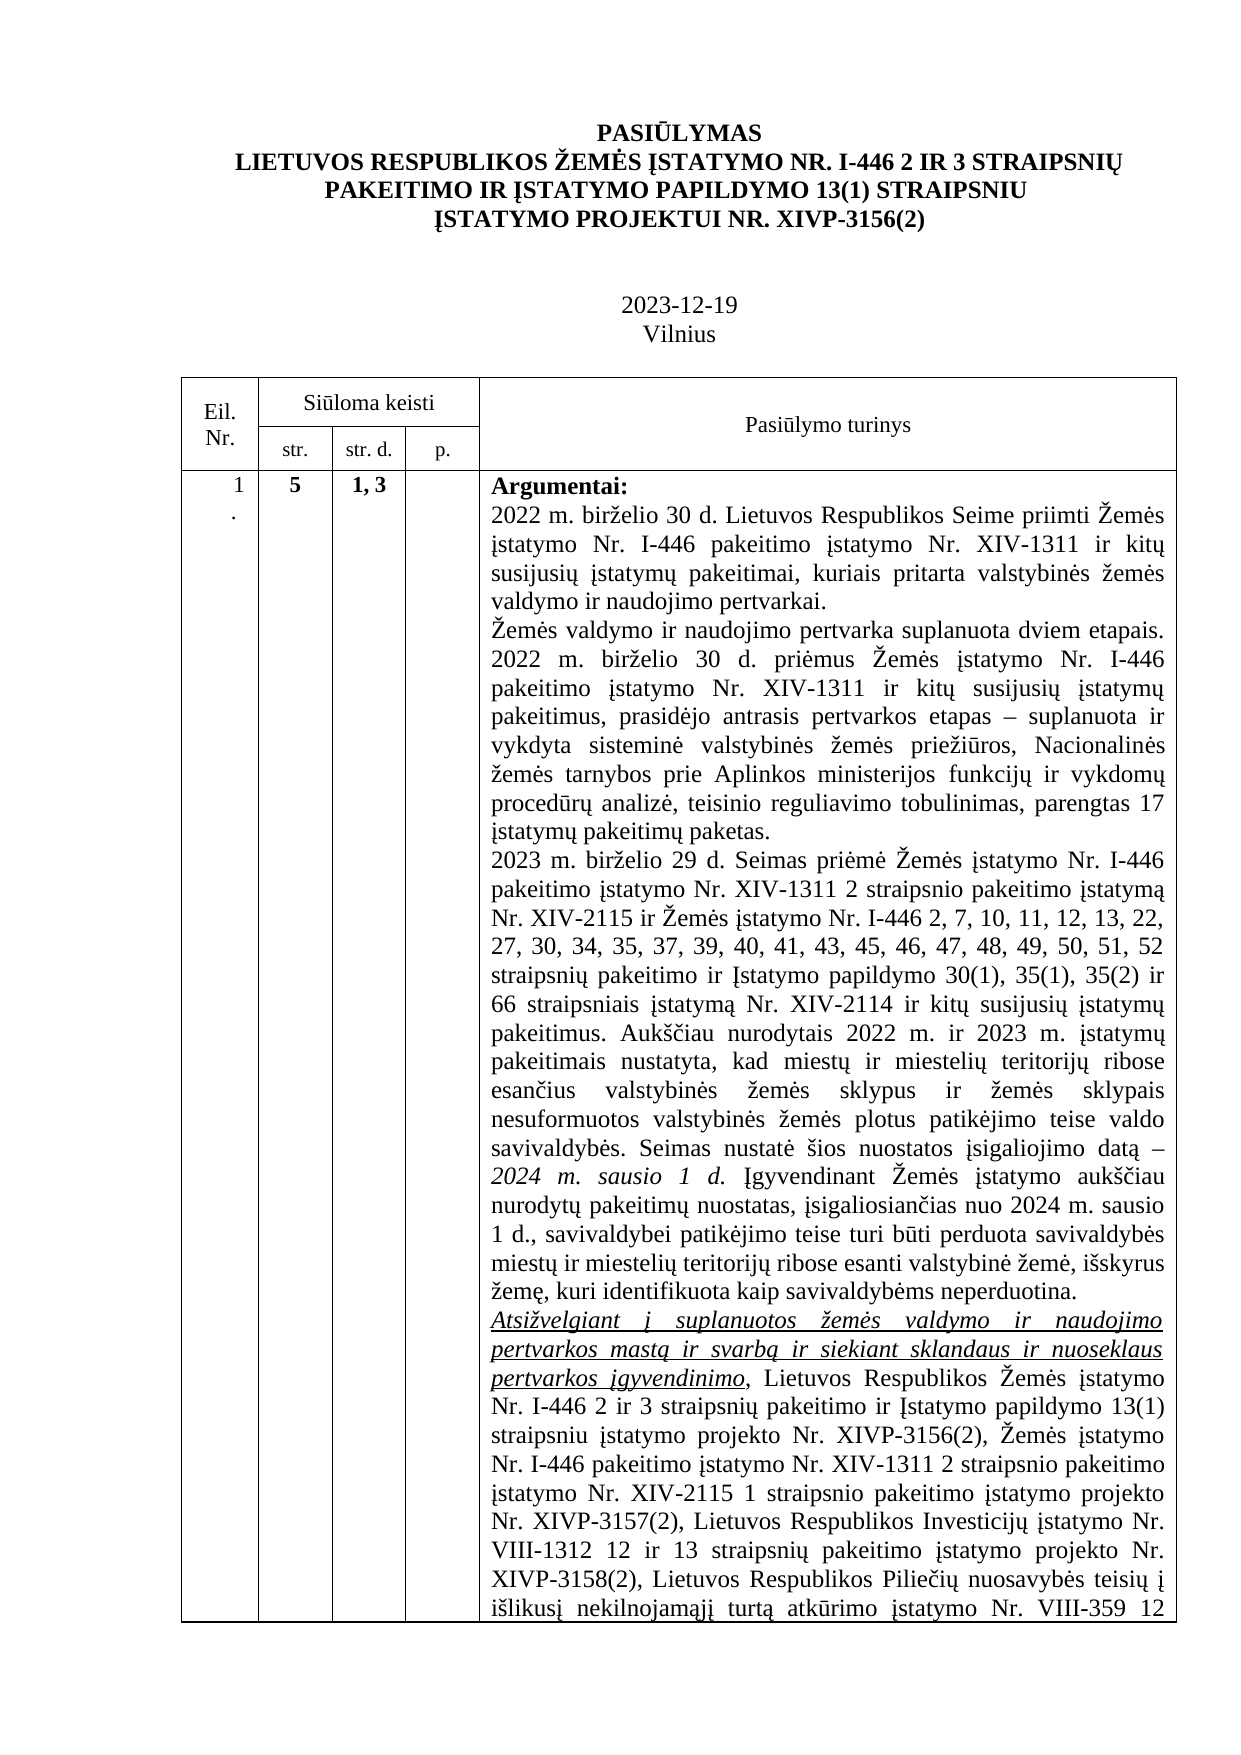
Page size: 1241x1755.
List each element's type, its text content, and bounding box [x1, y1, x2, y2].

table_cell 1, 3 [333, 471, 405, 1621]
table_cell Argumentai: 2022 m. birželio 30 d. Lietuvos Respublikos Seime priimti Žemės įstatymo Nr. I-446 pakeitimo įstatymo Nr. XIV-1311 ir kitų susijusių įstatymų pakeitimai, kuriais pritarta valstybinės žemės valdymo ir naudojimo pertvarkai. Žemės valdymo ir naudojimo pertvarka suplanuota dviem etapais. 2022 m. birželio 30 d. priėmus Žemės įstatymo Nr. I-446 pakeitimo įstatymo Nr. XIV-1311 ir kitų susijusių įstatymų pakeitimus, prasidėjo antrasis pertvarkos etapas – suplanuota ir vykdyta sisteminė valstybinės žemės priežiūros, Nacionalinės žemės tarnybos prie Aplinkos ministerijos funkcijų ir vykdomų procedūrų analizė, teisinio reguliavimo tobulinimas, parengtas 17 įstatymų pakeitimų paketas. 2023 m. birželio 29 d. Seimas priėmė Žemės įstatymo Nr. I-446 pakeitimo įstatymo Nr. XIV-1311 2 straipsnio pakeitimo įstatymą Nr. XIV-2115 ir Žemės įstatymo Nr. I-446 2, 7, 10, 11, 12, 13, 22, 27, 30, 34, 35, 37, 39, 40, 41, 43, 45, 46, 47, 48, 49, 50, 51, 52 straipsnių pakeitimo ir Įstatymo papildymo 30(1), 35(1), 35(2) ir 66 straipsniais įstatymą Nr. XIV-2114 ir kitų susijusių įstatymų pakeitimus. Aukščiau nurodytais 2022 m. ir 2023 m. įstatymų pakeitimais nustatyta, kad miestų ir miestelių teritorijų ribose esančius valstybinės žemės sklypus ir žemės sklypais nesuformuotos valstybinės žemės plotus patikėjimo teise valdo savivaldybės. Seimas nustatė šios nuostatos įsigaliojimo datą – 2024 m. sausio 1 d. Įgyvendinant Žemės įstatymo aukščiau nurodytų pakeitimų nuostatas, įsigaliosiančias nuo 2024 m. sausio 1 d., savivaldybei patikėjimo teise turi būti perduota savivaldybės miestų ir miestelių teritorijų ribose esanti valstybinė žemė, išskyrus žemę, kuri identifikuota kaip savivaldybėms neperduotina. Atsižvelgiant į suplanuotos žemės valdymo ir naudojimo pertvarkos mastą ir svarbą ir siekiant sklandaus ir nuoseklaus pertvarkos įgyvendinimo, Lietuvos Respublikos Žemės įstatymo Nr. I-446 2 ir 3 straipsnių pakeitimo ir Įstatymo papildymo 13(1) straipsniu įstatymo projekto Nr. XIVP-3156(2), Žemės įstatymo Nr. I-446 pakeitimo įstatymo Nr. XIV-1311 2 straipsnio pakeitimo įstatymo Nr. XIV-2115 1 straipsnio pakeitimo įstatymo projekto Nr. XIVP-3157(2), Lietuvos Respublikos Investicijų įstatymo Nr. VIII-1312 12 ir 13 straipsnių pakeitimo įstatymo projekto Nr. XIVP-3158(2), Lietuvos Respublikos Piliečių nuosavybės teisių į išlikusį nekilnojamąjį turtą atkūrimo įstatymo Nr. VIII-359 12 [480, 471, 1176, 1621]
text Vilnius [177, 319, 1181, 348]
table_header Siūloma keisti [259, 378, 479, 426]
text PASIŪLYMAS [177, 118, 1181, 147]
table_cell 5 [259, 471, 332, 1621]
table_header Eil. Nr. [182, 378, 258, 470]
text LIETUVOS RESPUBLIKOS ŽEMĖS ĮSTATYMO NR. I-446 2 IR 3 STRAIPSNIŲ PAKEITIMO IR ĮSTATYMO PAPILDYMO 13(1) STRAIPSNIU [177, 147, 1181, 204]
table_cell [406, 471, 479, 1621]
table_cell [182, 471, 258, 1621]
text ĮSTATYMO PROJEKTUI NR. XIVP-3156(2) [177, 204, 1181, 233]
table_cell str. d. [333, 427, 405, 470]
table_cell p. [406, 427, 479, 470]
text 2023-12-19 [177, 291, 1181, 319]
table_header Pasiūlymo turinys [480, 378, 1176, 470]
table_cell str. [259, 427, 332, 470]
